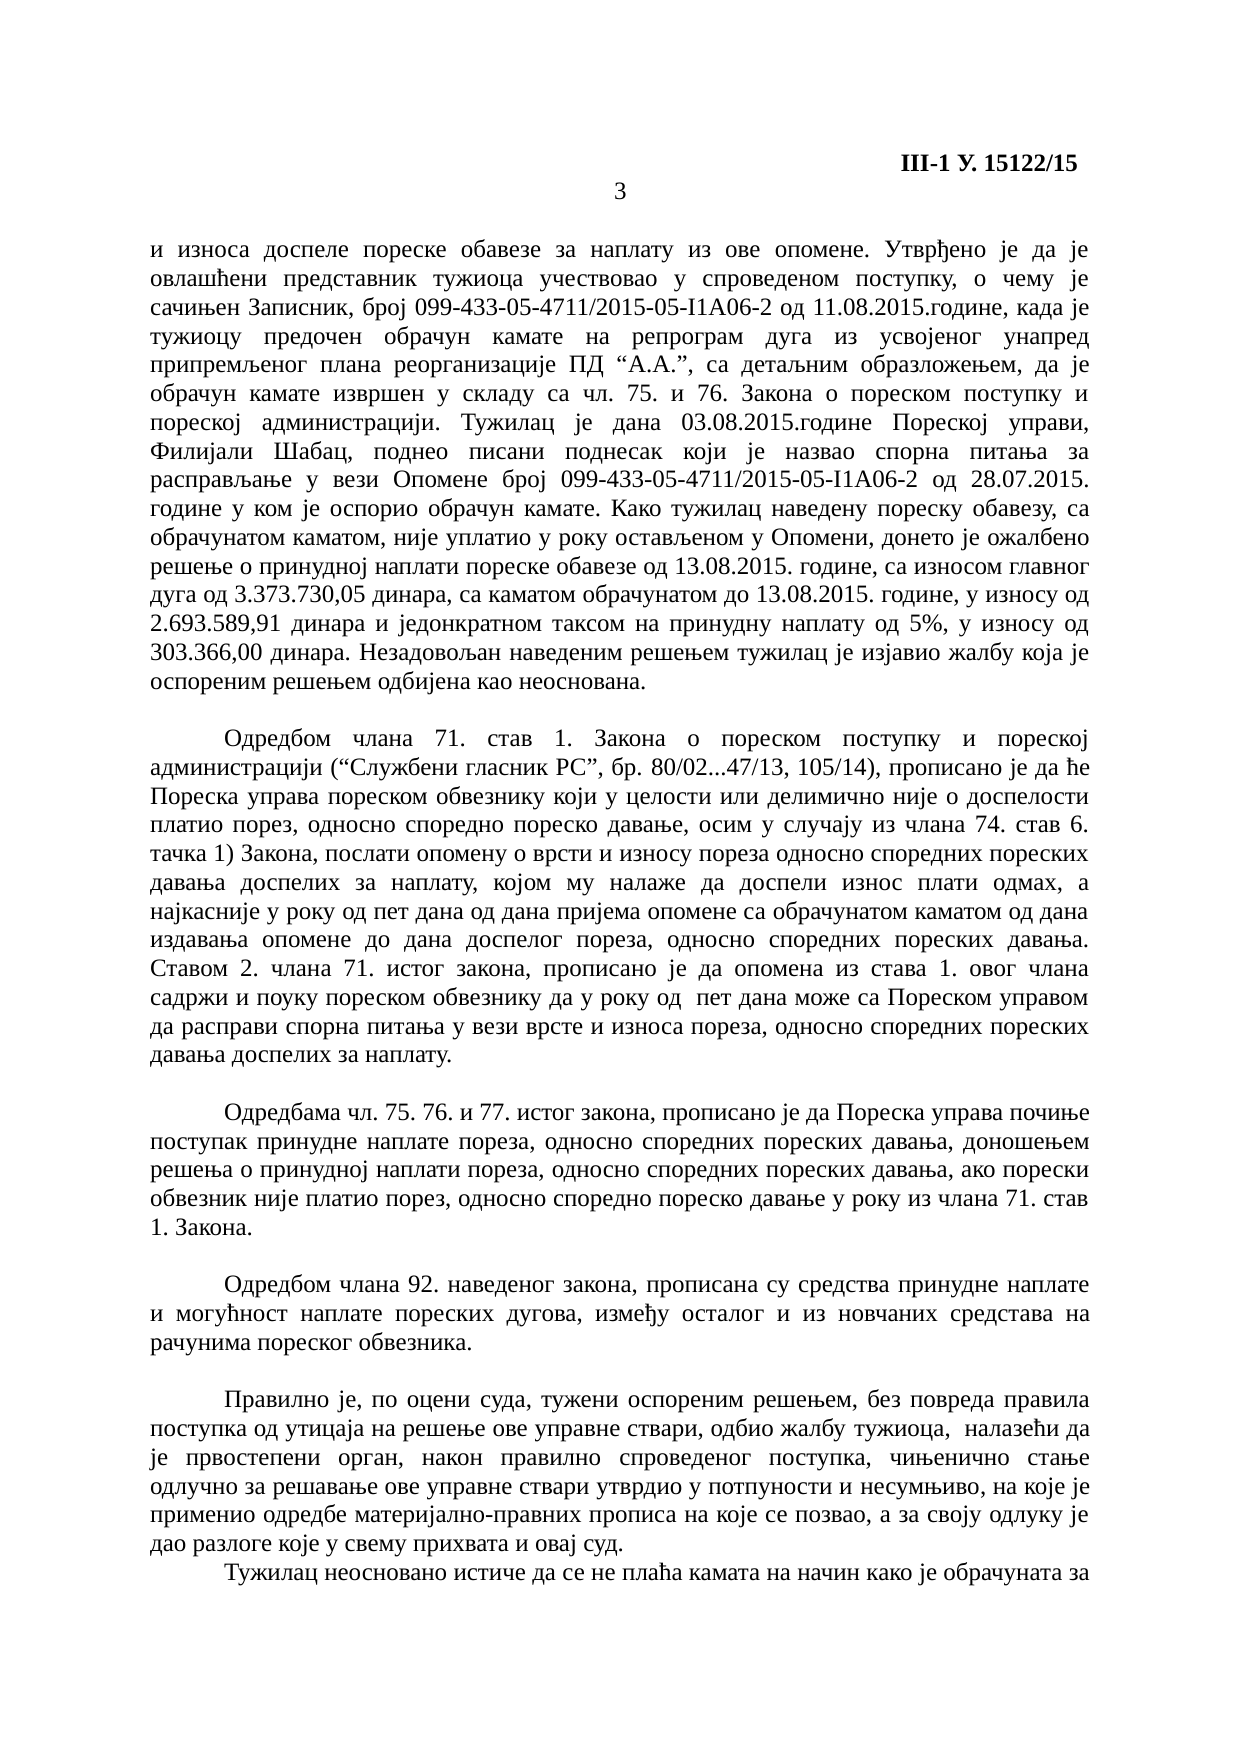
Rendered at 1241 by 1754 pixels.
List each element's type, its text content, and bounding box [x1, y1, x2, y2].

text Правилно је, по оцени суда, тужени оспореним решењем, без повреда правила поступка од утицаја на решење ове управне ствари, одбио жалбу тужиоца, налазећи да је првостепени орган, након правилно спроведеног поступка, чињенично стање одлучно за решавање ове управне ствари утврдио у потпуности и несумњиво, на које је применио одредбе материјално-правних прописа на које се позвао, а за своју одлуку је дао разлоге које у свему прихвата и овај суд. [150, 1384, 1090, 1557]
text Одредбом члана 92. наведеног закона, прописана су средства принудне наплате и могућност наплате пореских дугова, између осталог и из новчаних средстава на рачунима пореског обвезника. [150, 1269, 1090, 1356]
text Одредбама чл. 75. 76. и 77. истог закона, прописано је да Пореска управа почиње поступак принудне наплате пореза, односно споредних пореских давања, доношењем решења о принудној наплати пореза, односно споредних пореских давања, ако порески обвезник није платио порез, односно споредно пореско давање у року из члана 71. став 1. Закона. [150, 1097, 1090, 1241]
text и износа доспеле пореске обавезе за наплату из ове опомене. Утврђено је да је овлашћени представник тужиоца учествовао у спроведеном поступку, о чему је сачињен Записник, број 099-433-05-4711/2015-05-I1А06-2 од 11.08.2015.године, када је тужиоцу предочен обрачун камате на репрограм дуга из усвојеног унапред припремљеног плана реорганизације ПД “А.А.”, са детаљним образложењем, да је обрачун камате извршен у складу са чл. 75. и 76. Закона о пореском поступку и пореској администрацији. Тужилац је дана 03.08.2015.године Пореској управи, Филијали Шабац, поднео писани поднесак који је назвао спорна питања за расправљање у вези Опомене број 099-433-05-4711/2015-05-I1А06-2 од 28.07.2015. године у ком је оспорио обрачун камате. Како тужилац наведену пореску обавезу, са обрачунатом каматом, није уплатио у року остављеном у Опомени, донето је ожалбено решење о принудној наплати пореске обавезе од 13.08.2015. године, са износом главног дуга од 3.373.730,05 динара, са каматом обрачунатом до 13.08.2015. године, у износу од 2.693.589,91 динара и једонкратном таксом на принудну наплату од 5%, у износу од 303.366,00 динара. Незадовољан наведеним решењем тужилац је изјавио жалбу која је оспореним решењем одбијена као неоснована. [150, 234, 1090, 694]
text Тужилац неосновано истиче да се не плаћа камата на начин како је обрачуната за [150, 1557, 1090, 1586]
text Одредбом члана 71. став 1. Закона о пореском поступку и пореској администрацији (“Службени гласник РС”, бр. 80/02...47/13, 105/14), прописано је да ће Пореска управа пореском обвезнику који у целости или делимично није о доспелости платио порез, односно споредно пореско давање, осим у случају из члана 74. став 6. тачка 1) Закона, послати опомену о врсти и износу пореза односно споредних пореских давања доспелих за наплату, којом му налаже да доспели износ плати одмах, а најкасније у року од пет дана од дана пријема опомене са обрачунатом каматом од дана издавања опомене до дана доспелог пореза, односно споредних пореских давања. Ставом 2. члана 71. истог закона, прописано је да опомена из става 1. овог члана садржи и поуку пореском обвезнику да у року од пет дана може са Пореском управом да расправи спорна питања у вези врсте и износа пореза, односно споредних пореских давања доспелих за наплату. [150, 723, 1090, 1068]
